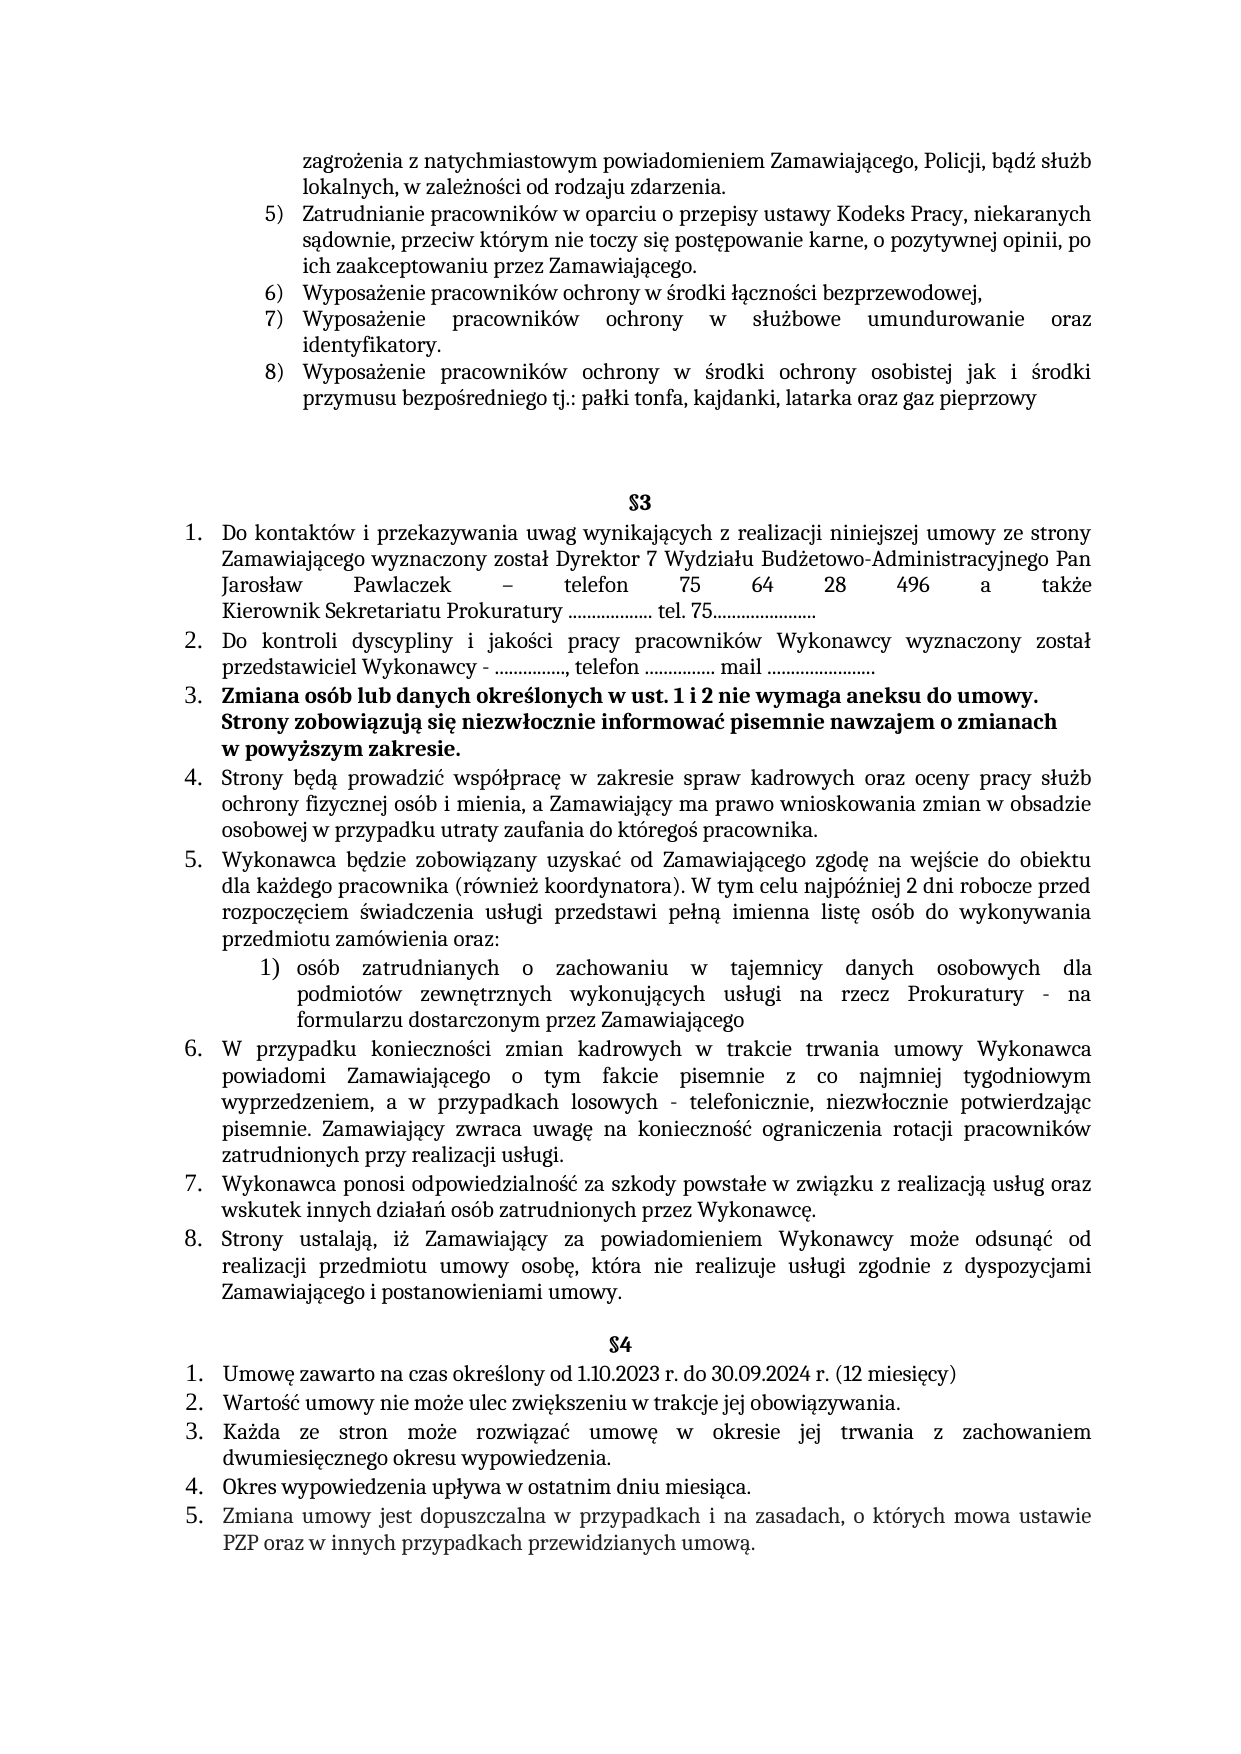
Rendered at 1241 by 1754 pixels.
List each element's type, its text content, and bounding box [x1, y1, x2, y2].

list Wartość umowy nie może ulec zwiększeniu w trakcje jej obowiązywania. [185, 1387, 1093, 1416]
list Strony ustalają, iż Zamawiający za powiadomieniem Wykonawcy może odsunąć od realizacji przedmiotu umowy osobę, która nie realizuje usługi zgodnie z dyspozycjami Zamawiającego i postanowieniami umowy. [184, 1223, 1093, 1305]
list Każda ze stron może rozwiązać umowę w okresie jej trwania z zachowaniem dwumiesięcznego okresu wypowiedzenia. [185, 1416, 1093, 1471]
list Umowę zawarto na czas określony od 1.10.2023 r. do 30.09.2024 r. (12 miesięcy) [185, 1358, 1093, 1387]
list Wyposażenie pracowników ochrony w środki łączności bezprzewodowej, [265, 279, 1093, 306]
list Strony będą prowadzić współpracę w zakresie spraw kadrowych oraz oceny pracy służb ochrony fizycznej osób i mienia, a Zamawiający ma prawo wnioskowania zmian w obsadzie osobowej w przypadku utraty zaufania do któregoś pracownika. [184, 762, 1093, 844]
list Wykonawca ponosi odpowiedzialność za szkody powstałe w związku z realizacją usług oraz wskutek innych działań osób zatrudnionych przez Wykonawcę. [184, 1168, 1093, 1223]
list osób zatrudnianych o zachowaniu w tajemnicy danych osobowych dla podmiotów zewnętrznych wykonujących usługi na rzecz Prokuratury - na formularzu dostarczonym przez Zamawiającego [259, 952, 1093, 1033]
list zagrożenia z natychmiastowym powiadomieniem Zamawiającego, Policji, bądź służb lokalnych, w zależności od rodzaju zdarzenia. [265, 148, 1093, 200]
list Zmiana osób lub danych określonych w ust. 1 i 2 nie wymaga aneksu do umowy. Strony zobowiązują się niezwłocznie informować pisemnie nawzajem o zmianach w powyższym zakresie. [184, 680, 1093, 762]
list W przypadku konieczności zmian kadrowych w trakcie trwania umowy Wykonawca powiadomi Zamawiającego o tym fakcie pisemnie z co najmniej tygodniowym wyprzedzeniem, a w przypadkach losowych - telefonicznie, niezwłocznie potwierdzając pisemnie. Zamawiający zwraca uwagę na konieczność ograniczenia rotacji pracowników zatrudnionych przy realizacji usługi. [184, 1033, 1093, 1168]
list Okres wypowiedzenia upływa w ostatnim dniu miesiąca. [185, 1471, 1093, 1501]
list Do kontroli dyscypliny i jakości pracy pracowników Wykonawcy wyznaczony został przedstawiciel Wykonawcy - ..............., telefon ............... mail ....................... [184, 625, 1093, 680]
list Do kontaktów i przekazywania uwag wynikających z realizacji niniejszej umowy ze strony Zamawiającego wyznaczony został Dyrektor 7 Wydziału Budżetowo-Administracyjnego Pan Jarosław Pawlaczek – telefon 75 64 28 496 a także Kierownik Sekretariatu Prokuratury .................. tel. 75...................... [184, 517, 1093, 625]
list Zmiana umowy jest dopuszczalna w przypadkach i na zasadach, o których mowa ustawie PZP oraz w innych przypadkach przewidzianych umową. [185, 1501, 1093, 1556]
text §4 [148, 1332, 1093, 1358]
list Wyposażenie pracowników ochrony w środki ochrony osobistej jak i środki przymusu bezpośredniego tj.: pałki tonfa, kajdanki, latarka oraz gaz pieprzowy [265, 358, 1093, 411]
text §3 [186, 490, 1093, 517]
list Wyposażenie pracowników ochrony w służbowe umundurowanie oraz identyfikatory. [265, 306, 1093, 358]
list Wykonawca będzie zobowiązany uzyskać od Zamawiającego zgodę na wejście do obiektu dla każdego pracownika (również koordynatora). W tym celu najpóźniej 2 dni robocze przed rozpoczęciem świadczenia usługi przedstawi pełną imienna listę osób do wykonywania przedmiotu zamówienia oraz: [184, 844, 1093, 952]
list Zatrudnianie pracowników w oparciu o przepisy ustawy Kodeks Pracy, niekaranych sądownie, przeciw którym nie toczy się postępowanie karne, o pozytywnej opinii, po ich zaakceptowaniu przez Zamawiającego. [265, 200, 1093, 279]
